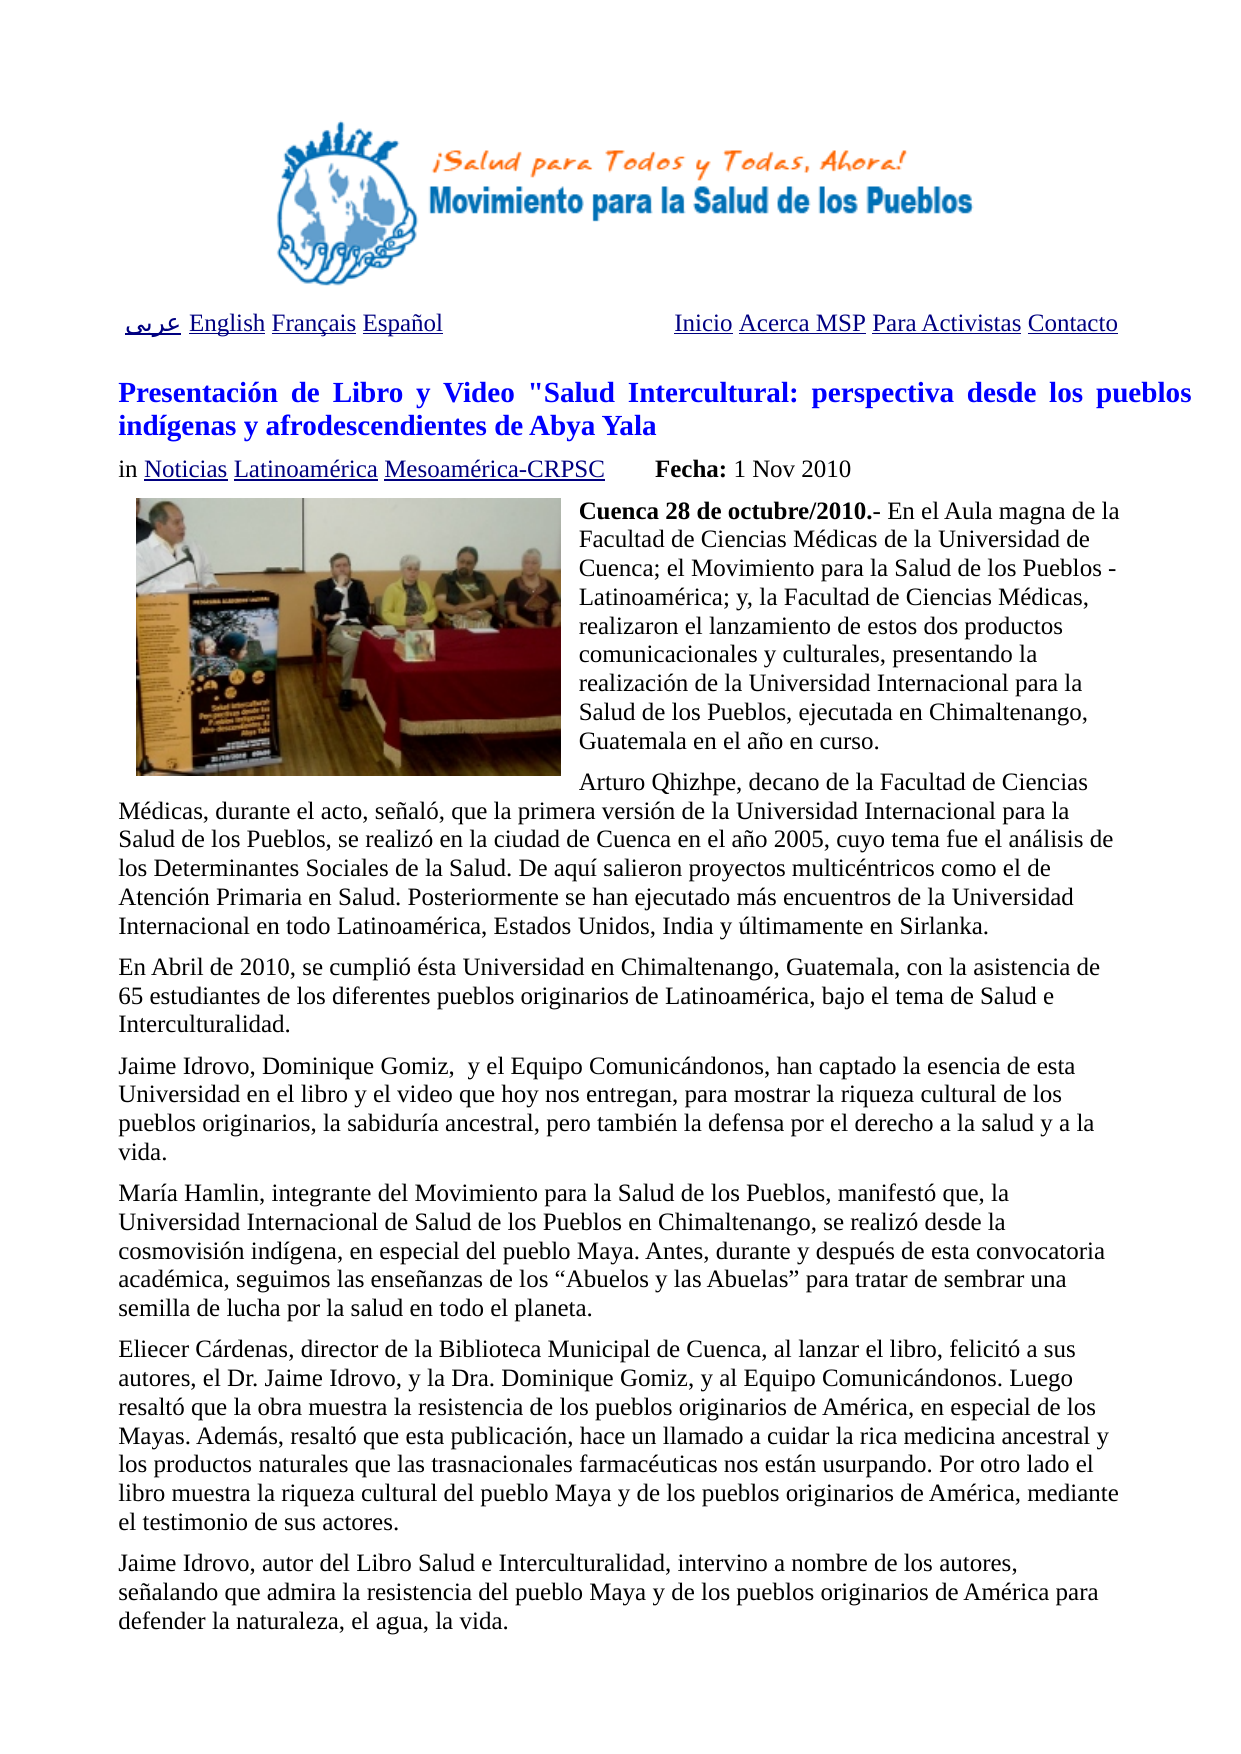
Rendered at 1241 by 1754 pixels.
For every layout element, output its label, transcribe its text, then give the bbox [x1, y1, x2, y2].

text Arturo Qhizhpe, decano de la Facultad de Ciencias Médicas, durante el acto, señaló, que la primera versión de la Universidad Internacional para la Salud de los Pueblos, se realizó en la ciudad de Cuenca en el año 2005, cuyo tema fue el análisis de los Determinantes Sociales de la Salud. De aquí salieron proyectos multicéntricos como el de Atención Primaria en Salud. Posteriormente se han ejecutado más encuentros de la Universidad Internacional en todo Latinoamérica, Estados Unidos, India y últimamente en Sirlanka. [118, 767, 1122, 939]
text in Noticias Latinoamérica Mesoamérica-CRPSC Fecha: 1 Nov 2010 [118, 454, 1122, 483]
text Jaime Idrovo, autor del Libro Salud e Interculturalidad, intervino a nombre de los autores, señalando que admira la resistencia del pueblo Maya y de los pueblos originarios de América para defender la naturaleza, el agua, la vida. [118, 1548, 1122, 1634]
text عربى English Français Español Inicio Acerca MSP Para Activistas Contacto [118, 308, 1192, 337]
picture [136, 498, 561, 776]
subtitle Presentación de Libro y Video "Salud Intercultural: perspectiva desde los pueblos indígenas y afrodescendientes de Abya Yala [118, 375, 1192, 442]
text En Abril de 2010, se cumplió ésta Universidad en Chimaltenango, Guatemala, con la asistencia de 65 estudiantes de los diferentes pueblos originarios de Latinoamérica, bajo el tema de Salud e Interculturalidad. [118, 952, 1122, 1038]
text Cuenca 28 de octubre/2010.- En el Aula magna de la Facultad de Ciencias Médicas de la Universidad de Cuenca; el Movimiento para la Salud de los Pueblos -Latinoamérica; y, la Facultad de Ciencias Médicas, realizaron el lanzamiento de estos dos productos comunicacionales y culturales, presentando la realización de la Universidad Internacional para la Salud de los Pueblos, ejecutada en Chimaltenango, Guatemala en el año en curso. [563, 496, 1122, 754]
text Eliecer Cárdenas, director de la Biblioteca Municipal de Cuenca, al lanzar el libro, felicitó a sus autores, el Dr. Jaime Idrovo, y la Dra. Dominique Gomiz, y al Equipo Comunicándonos. Luego resaltó que la obra muestra la resistencia de los pueblos originarios de América, en especial de los Mayas. Además, resaltó que esta publicación, hace un llamado a cuidar la rica medicina ancestral y los productos naturales que las trasnacionales farmacéuticas nos están usurpando. Por otro lado el libro muestra la riqueza cultural del pueblo Maya y de los pueblos originarios de América, mediante el testimonio de sus actores. [118, 1334, 1122, 1536]
text Jaime Idrovo, Dominique Gomiz, y el Equipo Comunicándonos, han captado la esencia de esta Universidad en el libro y el video que hoy nos entregan, para mostrar la riqueza cultural de los pueblos originarios, la sabiduría ancestral, pero también la defensa por el derecho a la salud y a la vida. [118, 1051, 1122, 1166]
text María Hamlin, integrante del Movimiento para la Salud de los Pueblos, manifestó que, la Universidad Internacional de Salud de los Pueblos en Chimaltenango, se realizó desde la cosmovisión indígena, en especial del pueblo Maya. Antes, durante y después de esta convocatoria académica, seguimos las enseñanzas de los “Abuelos y las Abuelas” para tratar de sembrar una semilla de lucha por la salud en todo el planeta. [118, 1178, 1122, 1322]
picture [254, 118, 986, 290]
